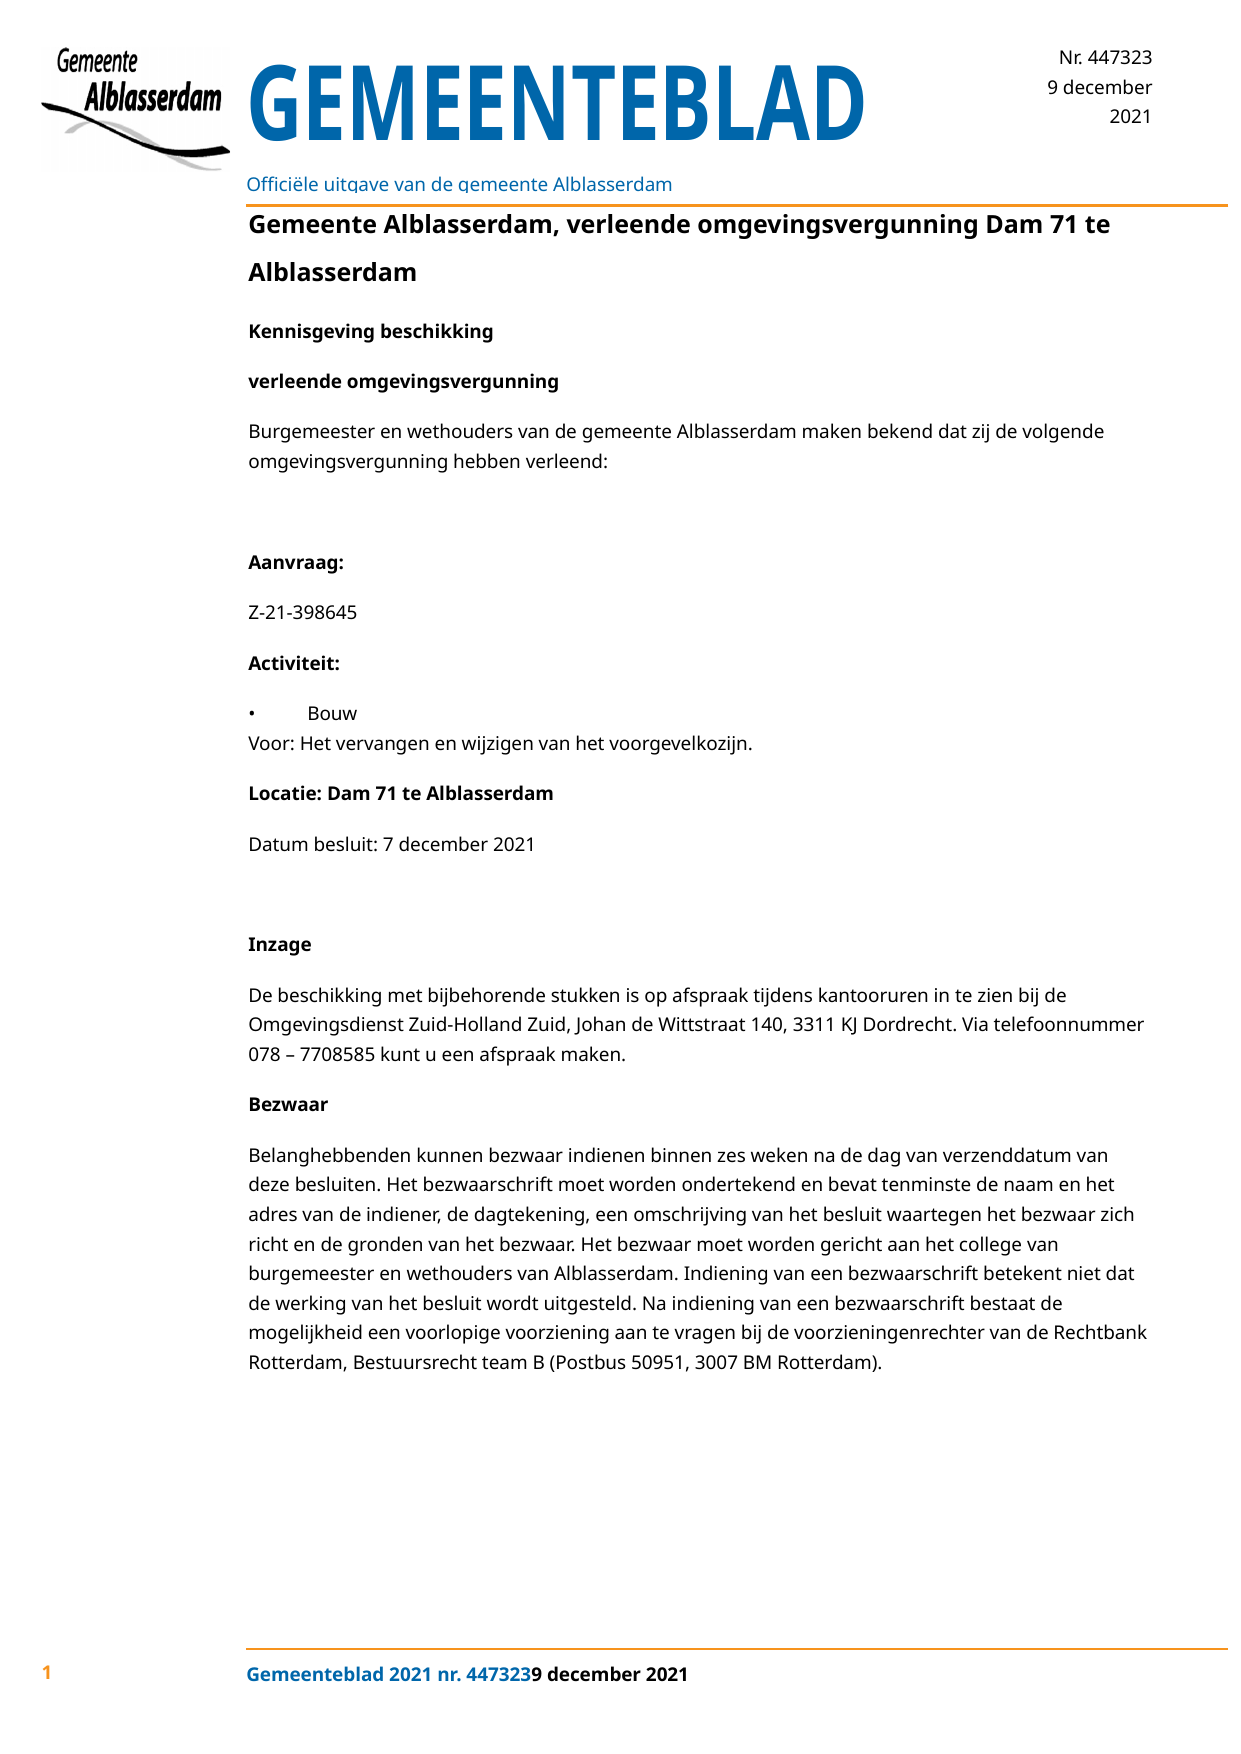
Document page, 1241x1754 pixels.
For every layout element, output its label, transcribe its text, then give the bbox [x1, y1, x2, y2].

text Kennisgeving beschikking [248, 318, 1152, 344]
text Locatie: Dam 71 te Alblasserdam [248, 780, 1152, 806]
text Aanvraag: [248, 549, 1152, 575]
list Bouw [248, 700, 1152, 726]
text Inzage [248, 932, 1152, 957]
text verleende omgevingsvergunning [248, 368, 1152, 394]
text Belanghebbenden kunnen bezwaar indienen binnen zes weken na de dag van verzenddatum van deze besluiten. Het bezwaarschrift moet worden ondertekend en bevat tenminste de naam en het adres van de indiener, de dagtekening, een omschrijving van het besluit waartegen het bezwaar zich richt en de gronden van het bezwaar. Het bezwaar moet worden gericht aan het college van burgemeester en wethouders van Alblasserdam. Indiening van een bezwaarschrift betekent niet dat de werking van het besluit wordt uitgesteld. Na indiening van een bezwaarschrift bestaat de mogelijkheid een voorlopige voorziening aan te vragen bij de voorzieningenrechter van de Rechtbank Rotterdam, Bestuursrecht team B (Postbus 50951, 3007 BM Rotterdam). [248, 1142, 1152, 1375]
picture [41, 47, 231, 172]
text Bezwaar [248, 1092, 1152, 1117]
text Activiteit: [248, 650, 1152, 676]
text Z-21-398645 [248, 599, 1152, 625]
text Gemeente Alblasserdam, verleende omgevingsvergunning Dam 71 te Alblasserdam [248, 207, 1152, 288]
text Datum besluit: 7 december 2021 [248, 831, 1152, 857]
text Voor: Het vervangen en wijzigen van het voorgevelkozijn. [248, 730, 1152, 756]
text Burgemeester en wethouders van de gemeente Alblasserdam maken bekend dat zij de volgende omgevingsvergunning hebben verleend: [248, 419, 1152, 474]
text De beschikking met bijbehorende stukken is op afspraak tijdens kantooruren in te zien bij de Omgevingsdienst Zuid-Holland Zuid, Johan de Wittstraat 140, 3311 KJ Dordrecht. Via telefoonnummer 078 – 7708585 kunt u een afspraak maken. [248, 982, 1152, 1067]
